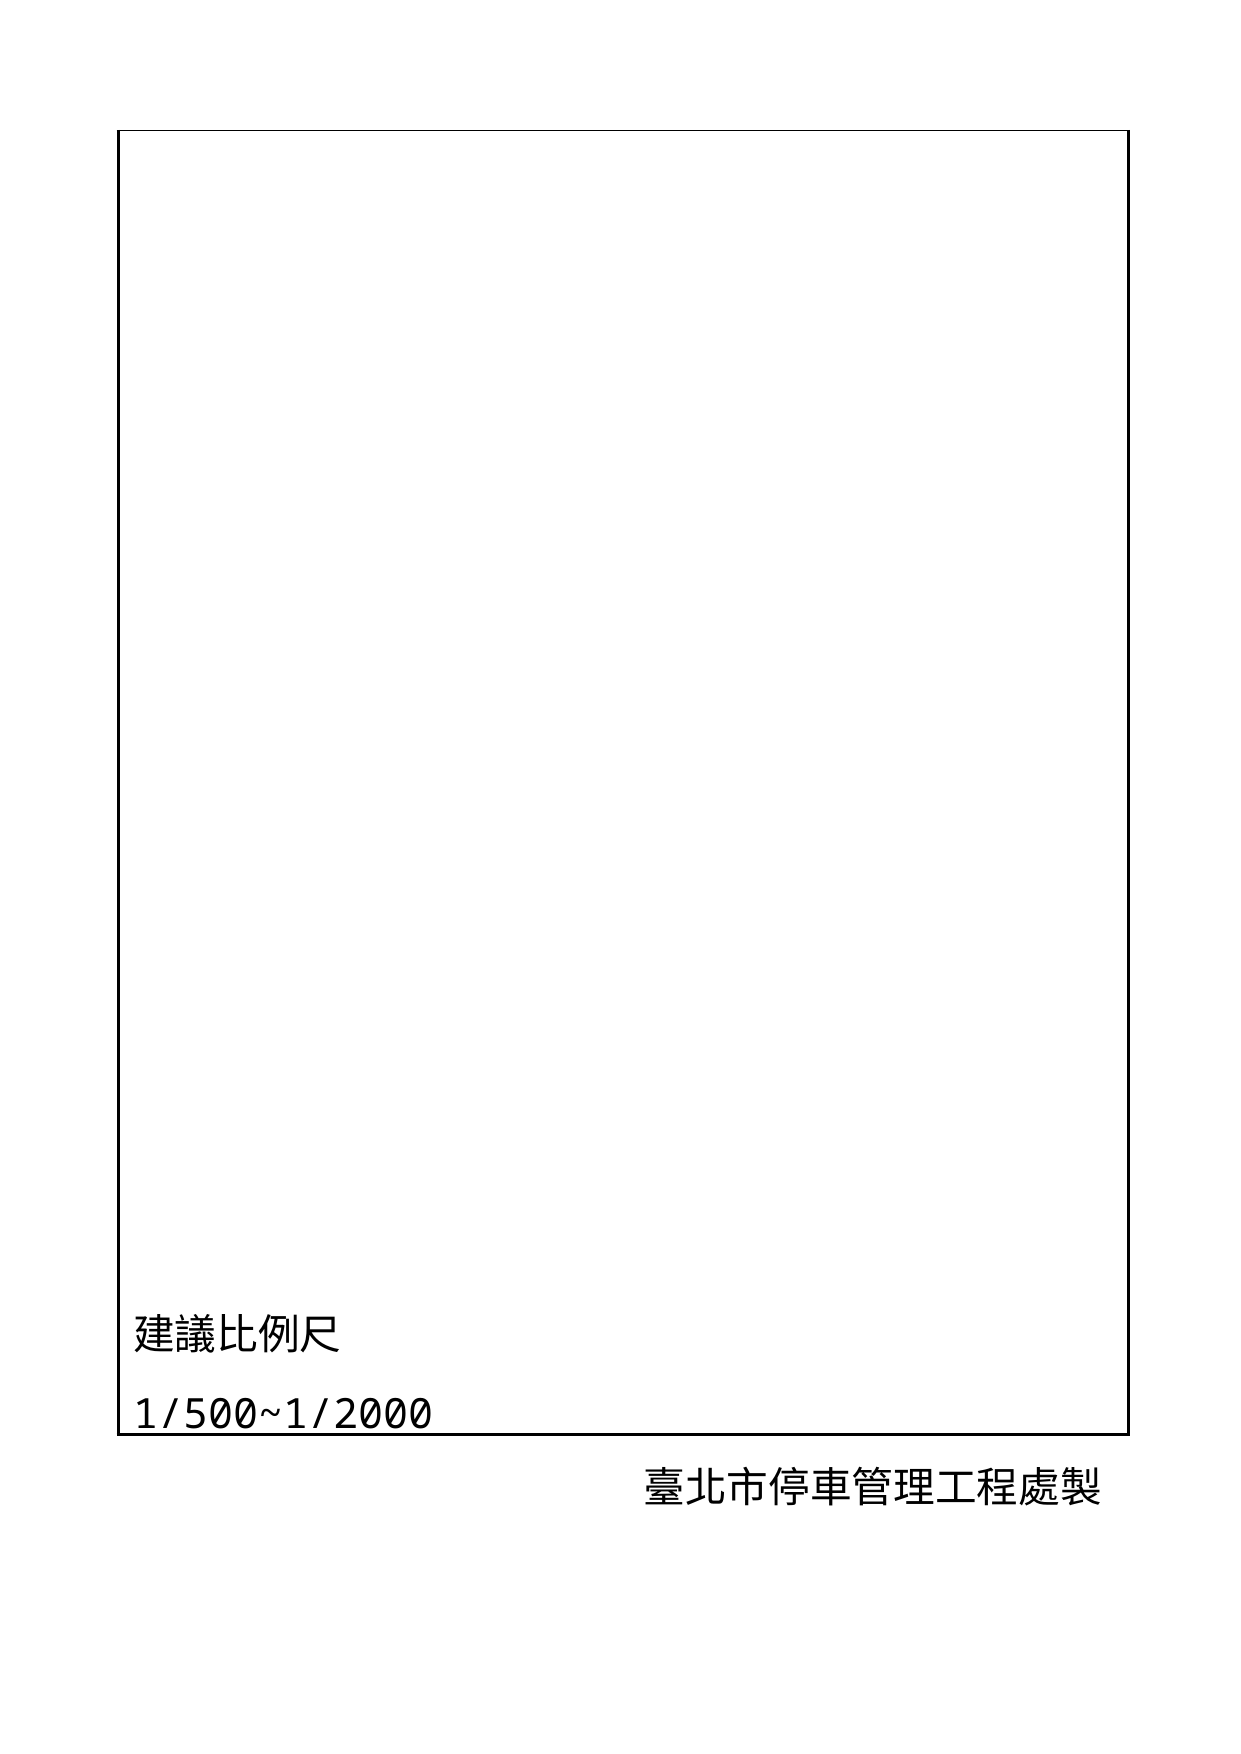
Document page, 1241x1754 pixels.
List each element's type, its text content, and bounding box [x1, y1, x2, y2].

table_cell 建議比例尺 1/500~1/2000 [120, 131, 1127, 1433]
text 臺北市停車管理工程處製 [118, 1442, 1122, 1505]
